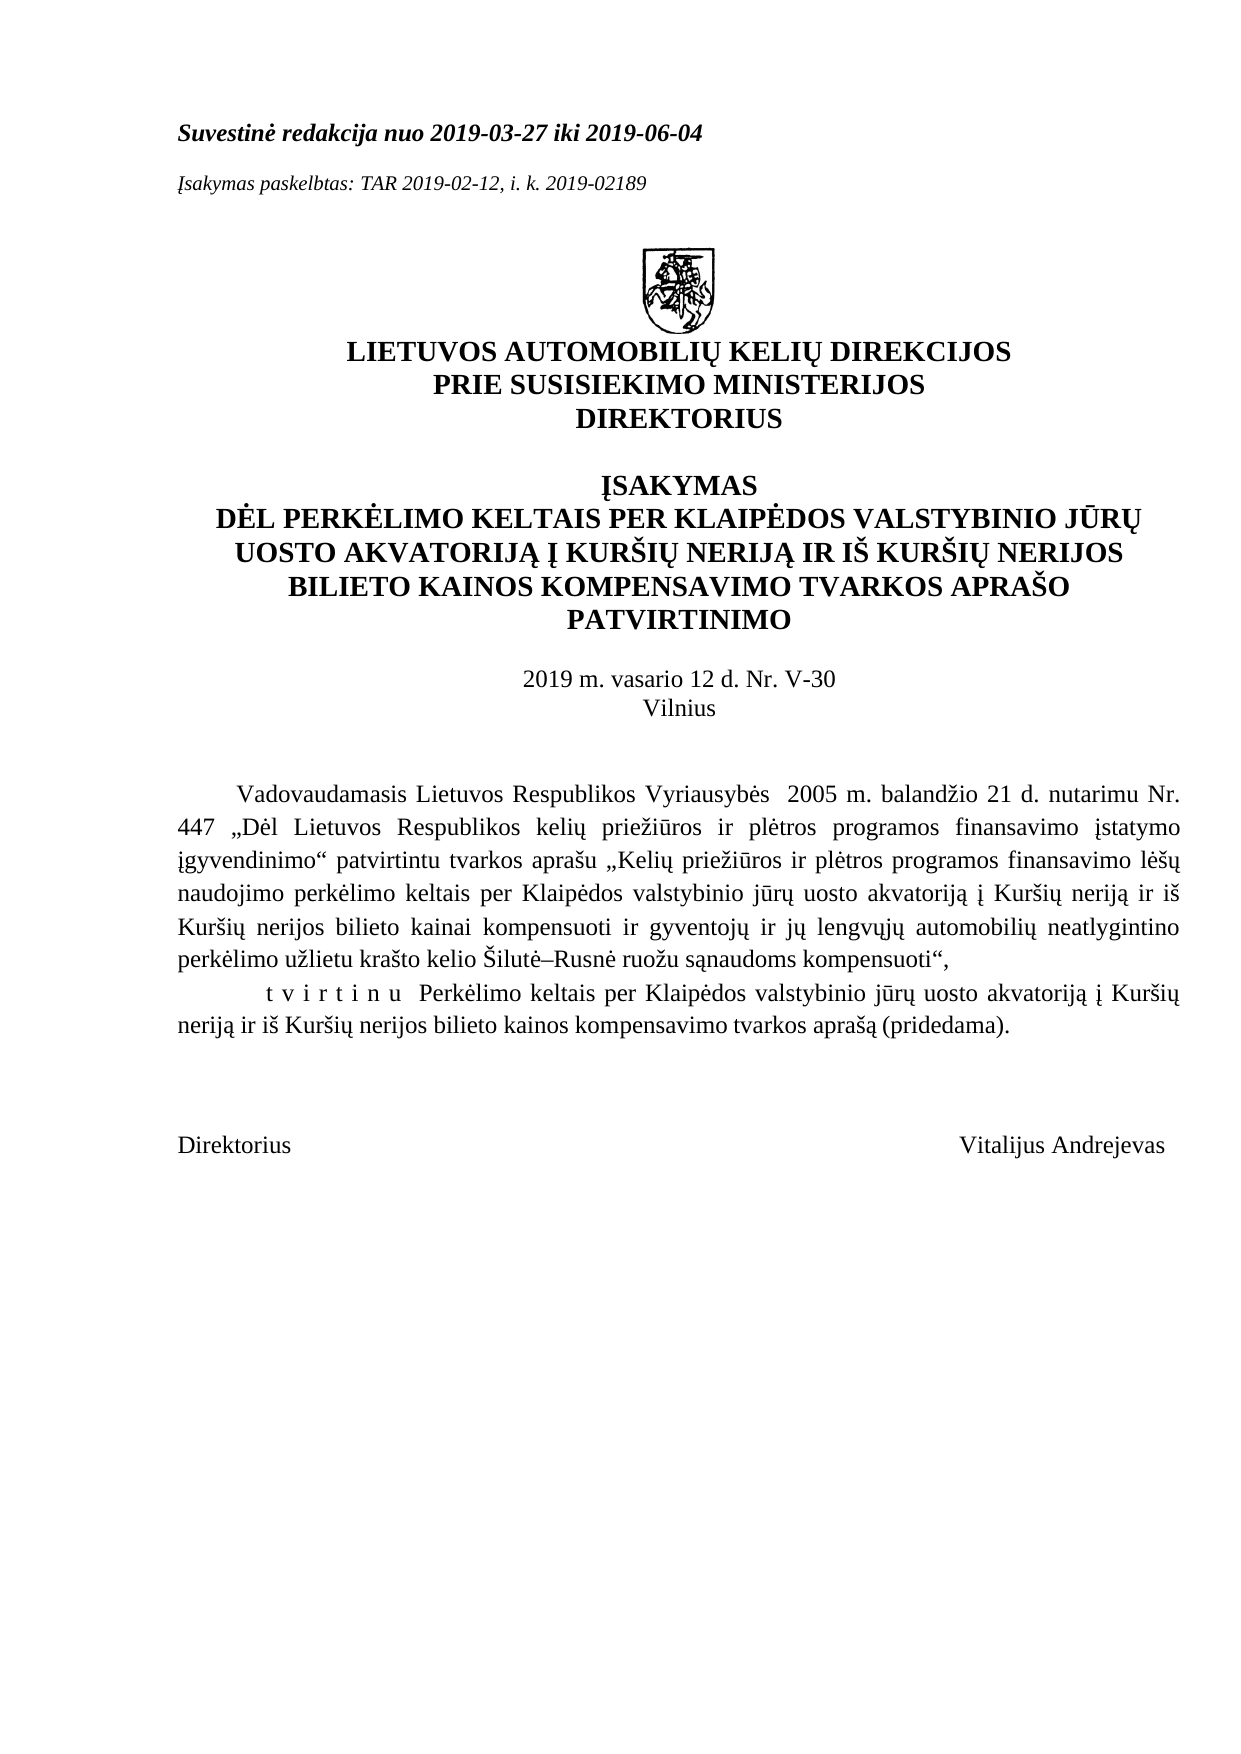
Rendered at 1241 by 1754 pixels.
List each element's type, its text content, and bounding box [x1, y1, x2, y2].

text Įsakymas paskelbtas: TAR 2019-02-12, i. k. 2019-02189 [177, 171, 1181, 195]
text PRIE SUSISIEKIMO MINISTERIJOS [177, 367, 1181, 401]
text DIREKTORIUS [177, 401, 1181, 434]
text ĮSAKYMAS [177, 468, 1181, 502]
text LIETUVOS AUTOMOBILIŲ KELIŲ DIREKCIJOS [177, 334, 1181, 367]
text Direktorius Vitalijus Andrejevas [177, 1130, 1181, 1159]
text Vadovaudamasis Lietuvos Respublikos Vyriausybės 2005 m. balandžio 21 d. nutarimu Nr. 447 „Dėl Lietuvos Respublikos kelių priežiūros ir plėtros programos finansavimo įstatymo įgyvendinimo“ patvirtintu tvarkos aprašu „Kelių priežiūros ir plėtros programos finansavimo lėšų naudojimo perkėlimo keltais per Klaipėdos valstybinio jūrų uosto akvatoriją į Kuršių neriją ir iš Kuršių nerijos bilieto kainai kompensuoti ir gyventojų ir jų lengvųjų automobilių neatlygintino perkėlimo užlietu krašto kelio Šilutė–Rusnė ruožu sąnaudoms kompensuoti“, [177, 779, 1181, 973]
text DĖL PERKĖLIMO KELTAIS PER KLAIPĖDOS VALSTYBINIO JŪRŲ UOSTO AKVATORIJĄ Į KURŠIŲ NERIJĄ IR IŠ KURŠIŲ NERIJOS BILIETO KAINOS KOMPENSAVIMO TVARKOS APRAŠO PATVIRTINIMO [177, 502, 1181, 636]
text Vilnius [177, 693, 1181, 722]
text Suvestinė redakcija nuo 2019-03-27 iki 2019-06-04 [177, 118, 1181, 147]
text t v i r t i n u Perkėlimo keltais per Klaipėdos valstybinio jūrų uosto akvatoriją į Kuršių neriją ir iš Kuršių nerijos bilieto kainos kompensavimo tvarkos aprašą (pridedama). [177, 978, 1181, 1039]
text 2019 m. vasario 12 d. Nr. V-30 [177, 664, 1181, 693]
